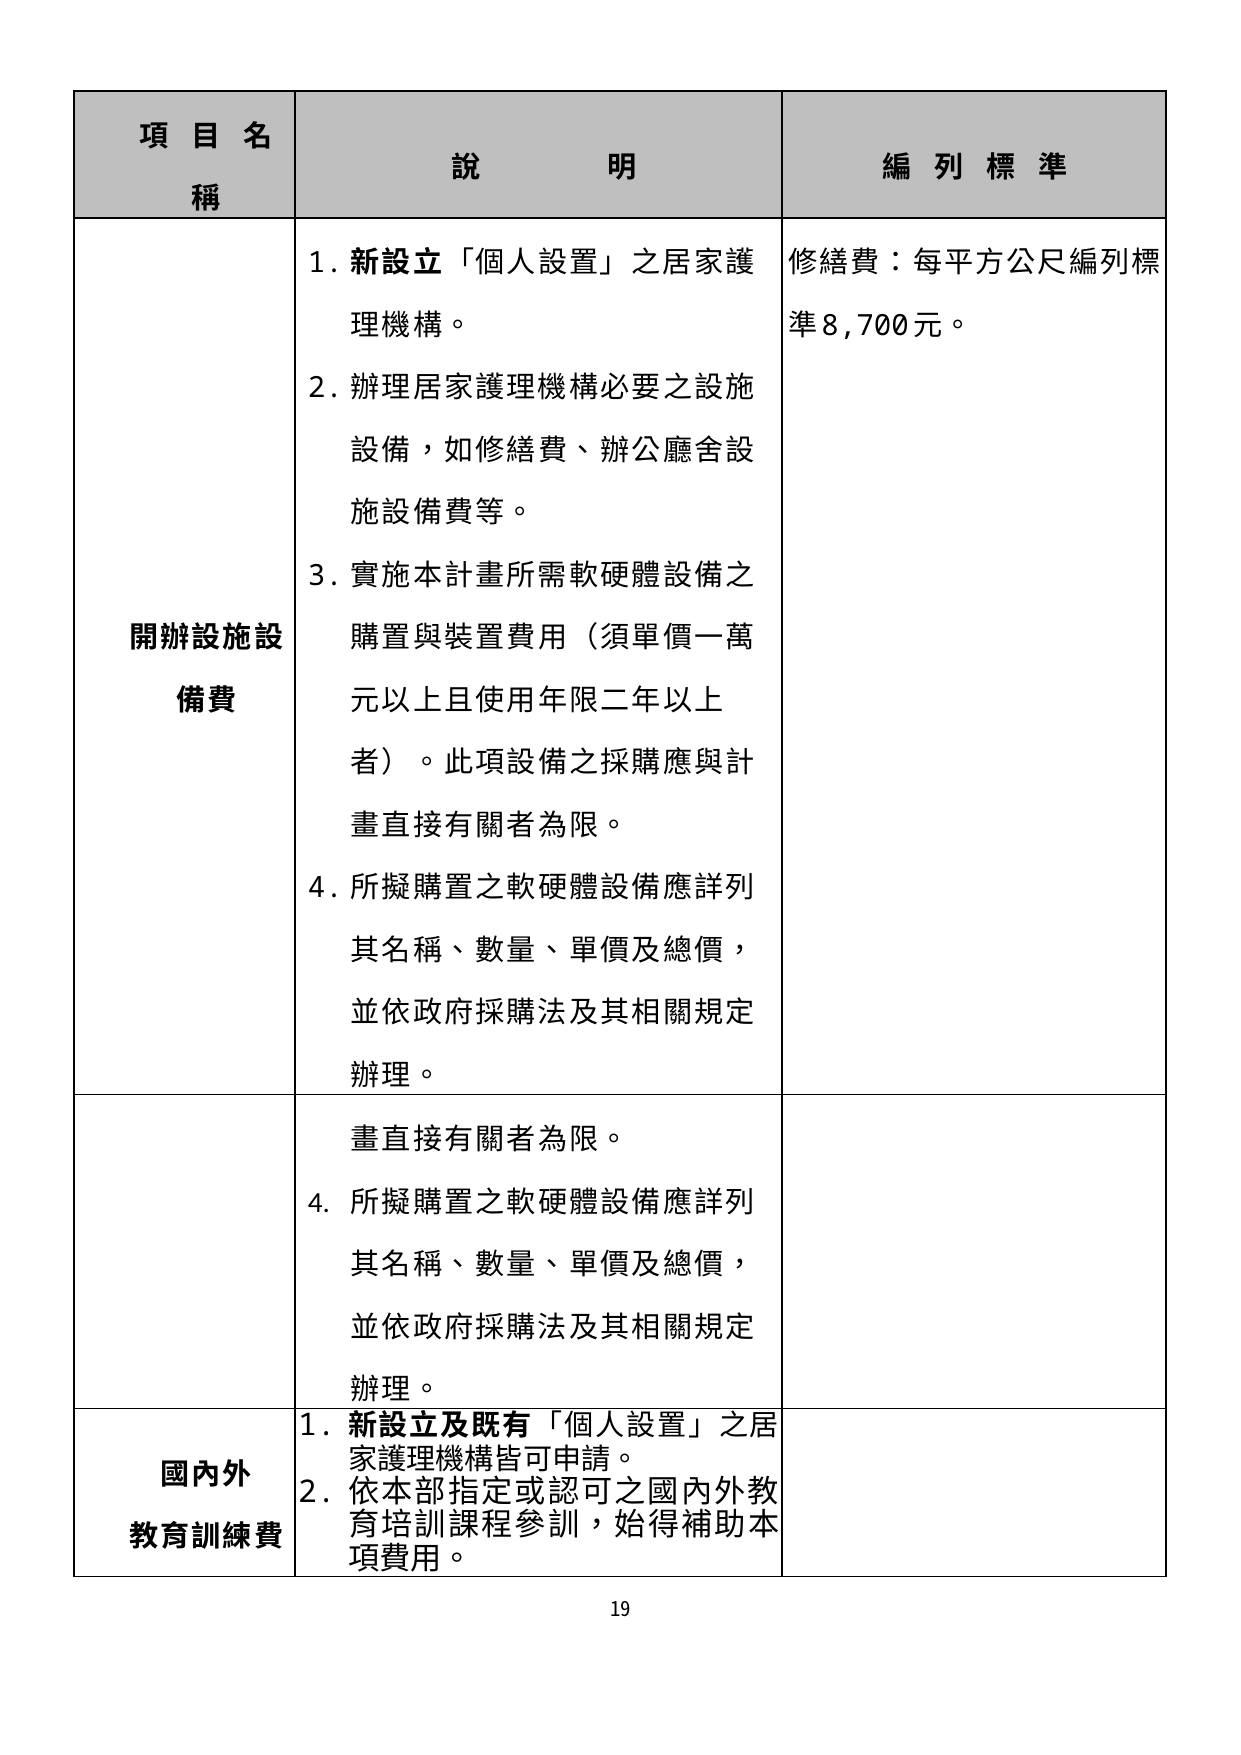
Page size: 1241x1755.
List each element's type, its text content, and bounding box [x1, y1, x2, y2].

table_header 編 列 標 準 [783, 92, 1165, 217]
table_cell 新設立「個人設置」之居家護理機構。 辦理居家護理機構必要之設施設備，如修繕費、辦公廳舍設施設備費等。 實施本計畫所需軟硬體設備之購置與裝置費用（須單價一萬元以上且使用年限二年以上者）。此項設備之採購應與計畫直接有關者為限。 所擬購置之軟硬體設備應詳列其名稱、數量、單價及總價，並依政府採購法及其相關規定辦理。 [296, 219, 781, 1093]
table_header 項 目 名 稱 [75, 92, 294, 217]
table_cell 新設立之居家護理機構亦可申請。 以慢性疾病、居家護理照護專業特色之家庭照護模式為主之專業評估儀器設備；此項設備之採購應與前述照護有關者為限。 實施本計畫所需軟硬體設備之購置與裝置費用（須單價一萬元以上且使用年限二年以上者）。此項設備之採購應與計畫直接有關者為限。 所擬購置之軟硬體設備應詳列其名稱、數量、單價及總價，並依政府採購法及其相關規定辦理。 [296, 1095, 781, 1408]
table_header 說 明 [296, 92, 781, 217]
table_cell 開辦設施設備費 [75, 219, 294, 1093]
table_cell [783, 1409, 1165, 1576]
table_cell 國內外 教育訓練費 [75, 1409, 294, 1576]
table_cell [75, 1095, 294, 1408]
table_cell 新設立及既有「個人設置」之居家護理機構皆可申請。 依本部指定或認可之國內外教育培訓課程參訓，始得補助本項費用。 [296, 1409, 781, 1576]
table_cell 修繕費：每平方公尺編列標準8,700元。 [783, 219, 1165, 1093]
table_cell [783, 1095, 1165, 1408]
